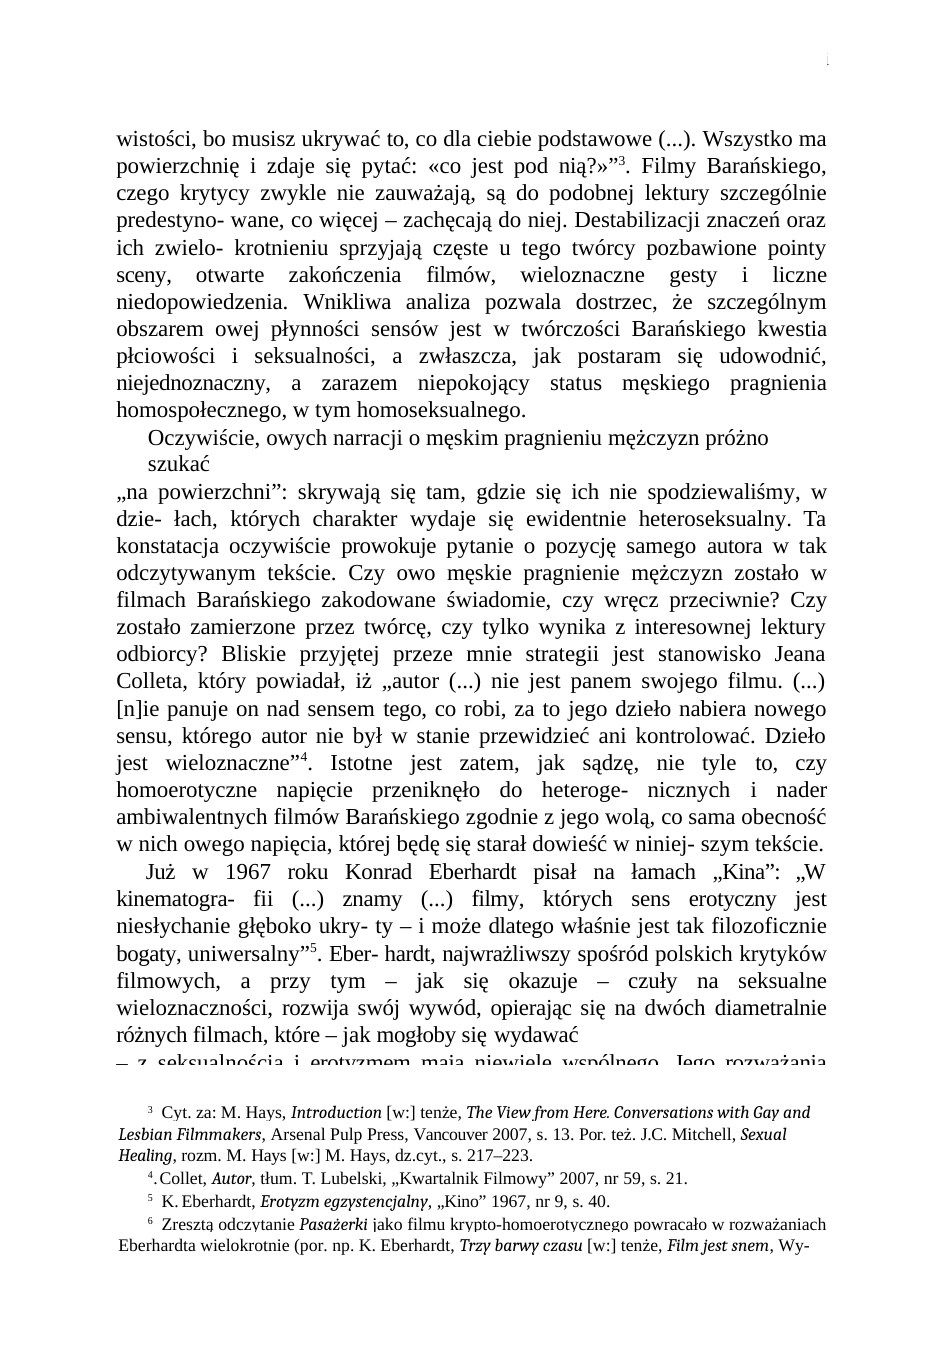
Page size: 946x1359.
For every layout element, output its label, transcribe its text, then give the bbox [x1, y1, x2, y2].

list Eberhardt, Erotyzm egzystencjalny, „Kino” 1967, nr 9, s. 40. [161, 1191, 689, 1211]
text 6 [148, 1215, 154, 1227]
text Eberhardta wielokrotnie (por. np. K. Eberhardt, Trzy barwy czasu [w:] tenże, Film jest snem, Wy- [118, 1235, 829, 1256]
text Już w 1967 roku Konrad Eberhardt pisał na łamach „Kina”: „W kinematogra- fii (...) znamy (...) filmy, których sens erotyczny jest niesłychanie głęboko ukry- ty – i może dlatego właśnie jest tak filozoficznie bogaty, uniwersalny”5. Eber- hardt, najwrażliwszy spośród polskich krytyków filmowych, a przy tym – jak się okazuje – czuły na seksualne wieloznaczności, rozwija swój wywód, opierając się na dwóch diametralnie różnych filmach, które – jak mogłoby się wydawać [116, 858, 827, 1047]
text wistości, bo musisz ukrywać to, co dla ciebie podstawowe (...). Wszystko ma powierzchnię i zdaje się pytać: «co jest pod nią?»”3. Filmy Barańskiego, czego krytycy zwykle nie zauważają, są do podobnej lektury szczególnie predestyno- wane, co więcej – zachęcają do niej. Destabilizacji znaczeń oraz ich zwielo- krotnieniu sprzyjają częste u tego twórcy pozbawione pointy sceny, otwarte zakończenia filmów, wieloznaczne gesty i liczne niedopowiedzenia. Wnikliwa analiza pozwala dostrzec, że szczególnym obszarem owej płynności sensów jest w twórczości Barańskiego kwestia płciowości i seksualności, a zwłaszcza, jak postaram się udowodnić, niejednoznaczny, a zarazem niepokojący status męskiego pragnienia homospołecznego, w tym homoseksualnego. [116, 125, 827, 422]
list Collet, Autor, tłum. T. Lubelski, „Kwartalnik Filmowy” 2007, nr 59, s. 21. [159, 1168, 689, 1189]
text 5 [148, 1192, 154, 1204]
text 4 [148, 1169, 154, 1181]
text „na powierzchni”: skrywają się tam, gdzie się ich nie spodziewaliśmy, w dzie- łach, których charakter wydaje się ewidentnie heteroseksualny. Ta konstatacja oczywiście prowokuje pytanie o pozycję samego autora w tak odczytywanym tekście. Czy owo męskie pragnienie mężczyzn zostało w filmach Barańskiego zakodowane świadomie, czy wręcz przeciwnie? Czy zostało zamierzone przez twórcę, czy tylko wynika z interesownej lektury odbiorcy? Bliskie przyjętej przeze mnie strategii jest stanowisko Jeana Colleta, który powiadał, iż „autor (...) nie jest panem swojego filmu. (...) [n]ie panuje on nad sensem tego, co robi, za to jego dzieło nabiera nowego sensu, którego autor nie był w stanie przewidzieć ani kontrolować. Dzieło jest wieloznaczne”4. Istotne jest zatem, jak sądzę, nie tyle to, czy homoerotyczne napięcie przeniknęło do heteroge- nicznych i nader ambiwalentnych filmów Barańskiego zgodnie z jego wolą, co sama obecność w nich owego napięcia, której będę się starał dowieść w niniej- szym tekście. [116, 478, 827, 856]
text – z seksualnością i erotyzmem mają niewiele wspólnego. Jego rozważania krą- żą wokół Kieszonkowca (1959, reż. Robert Bresson), będącego zamaskowanym traktatem o homoseksualizmie, i wokół Pasażerki6 (1963, reż. Andrzej Munk), [116, 1048, 827, 1064]
text Zresztą odczytanie Pasażerki jako filmu krypto-homoerotycznego powracało w rozważaniach [161, 1214, 829, 1232]
text 3 [148, 1103, 154, 1115]
text Lesbian Filmmakers, Arsenal Pulp Press, Vancouver 2007, s. 13. Por. też. J.C. Mitchell, Sexual Healing, rozm. M. Hays [w:] M. Hays, dz.cyt., s. 217–223. [118, 1124, 827, 1166]
text Oczywiście, owych narracji o męskim pragnieniu mężczyzn próżno szukać [148, 424, 829, 477]
text Cyt. za: M. Hays, Introduction [w:] tenże, The View from Here. Conversations with Gay and [161, 1102, 829, 1121]
